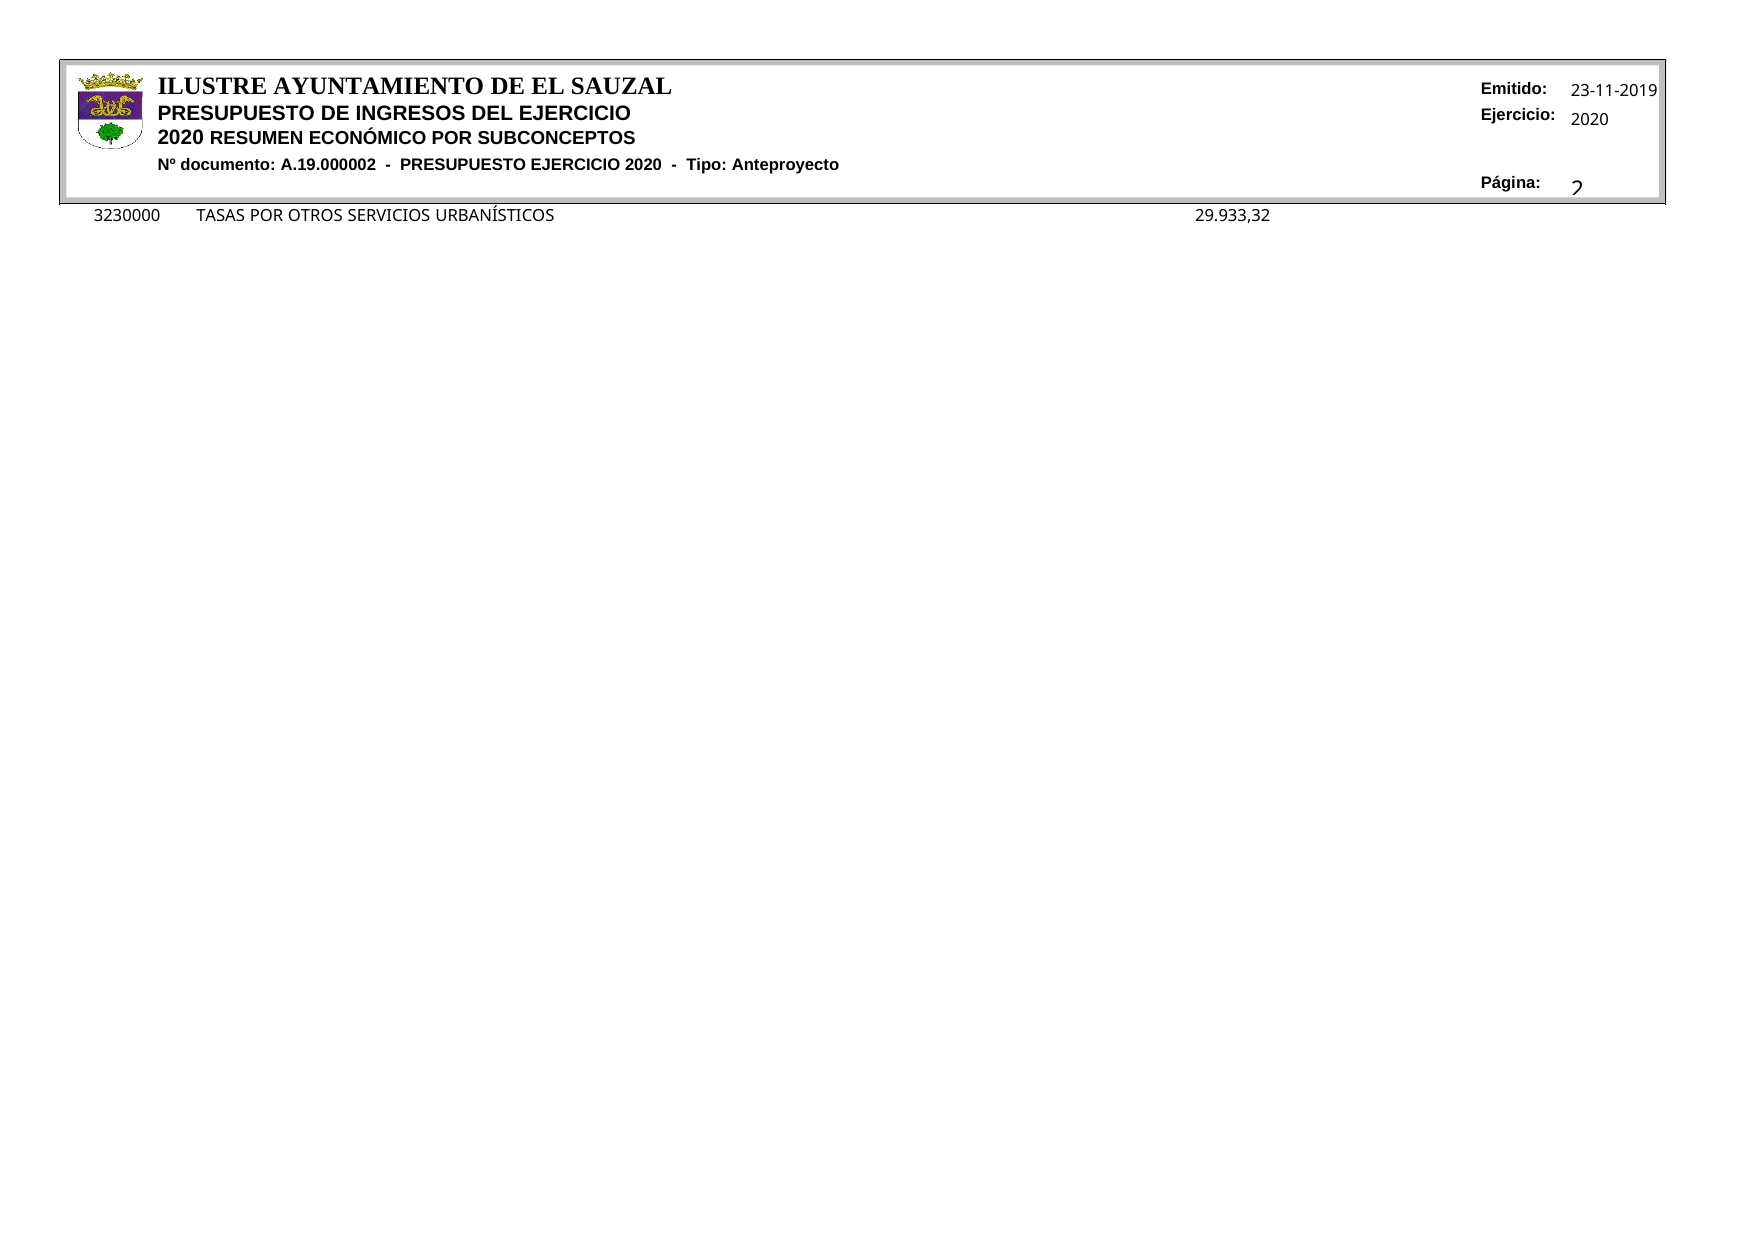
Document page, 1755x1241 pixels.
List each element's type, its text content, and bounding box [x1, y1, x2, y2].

table_cell [55, 204, 70, 227]
table_cell 3230000 [70, 204, 178, 227]
table_cell TASAS POR OTROS SERVICIOS URBANÍSTICOS [178, 204, 962, 227]
table_cell [1546, 204, 1666, 227]
table_cell [1417, 204, 1546, 227]
table_cell 29.933,32 [962, 204, 1287, 227]
table_cell [1287, 204, 1417, 227]
